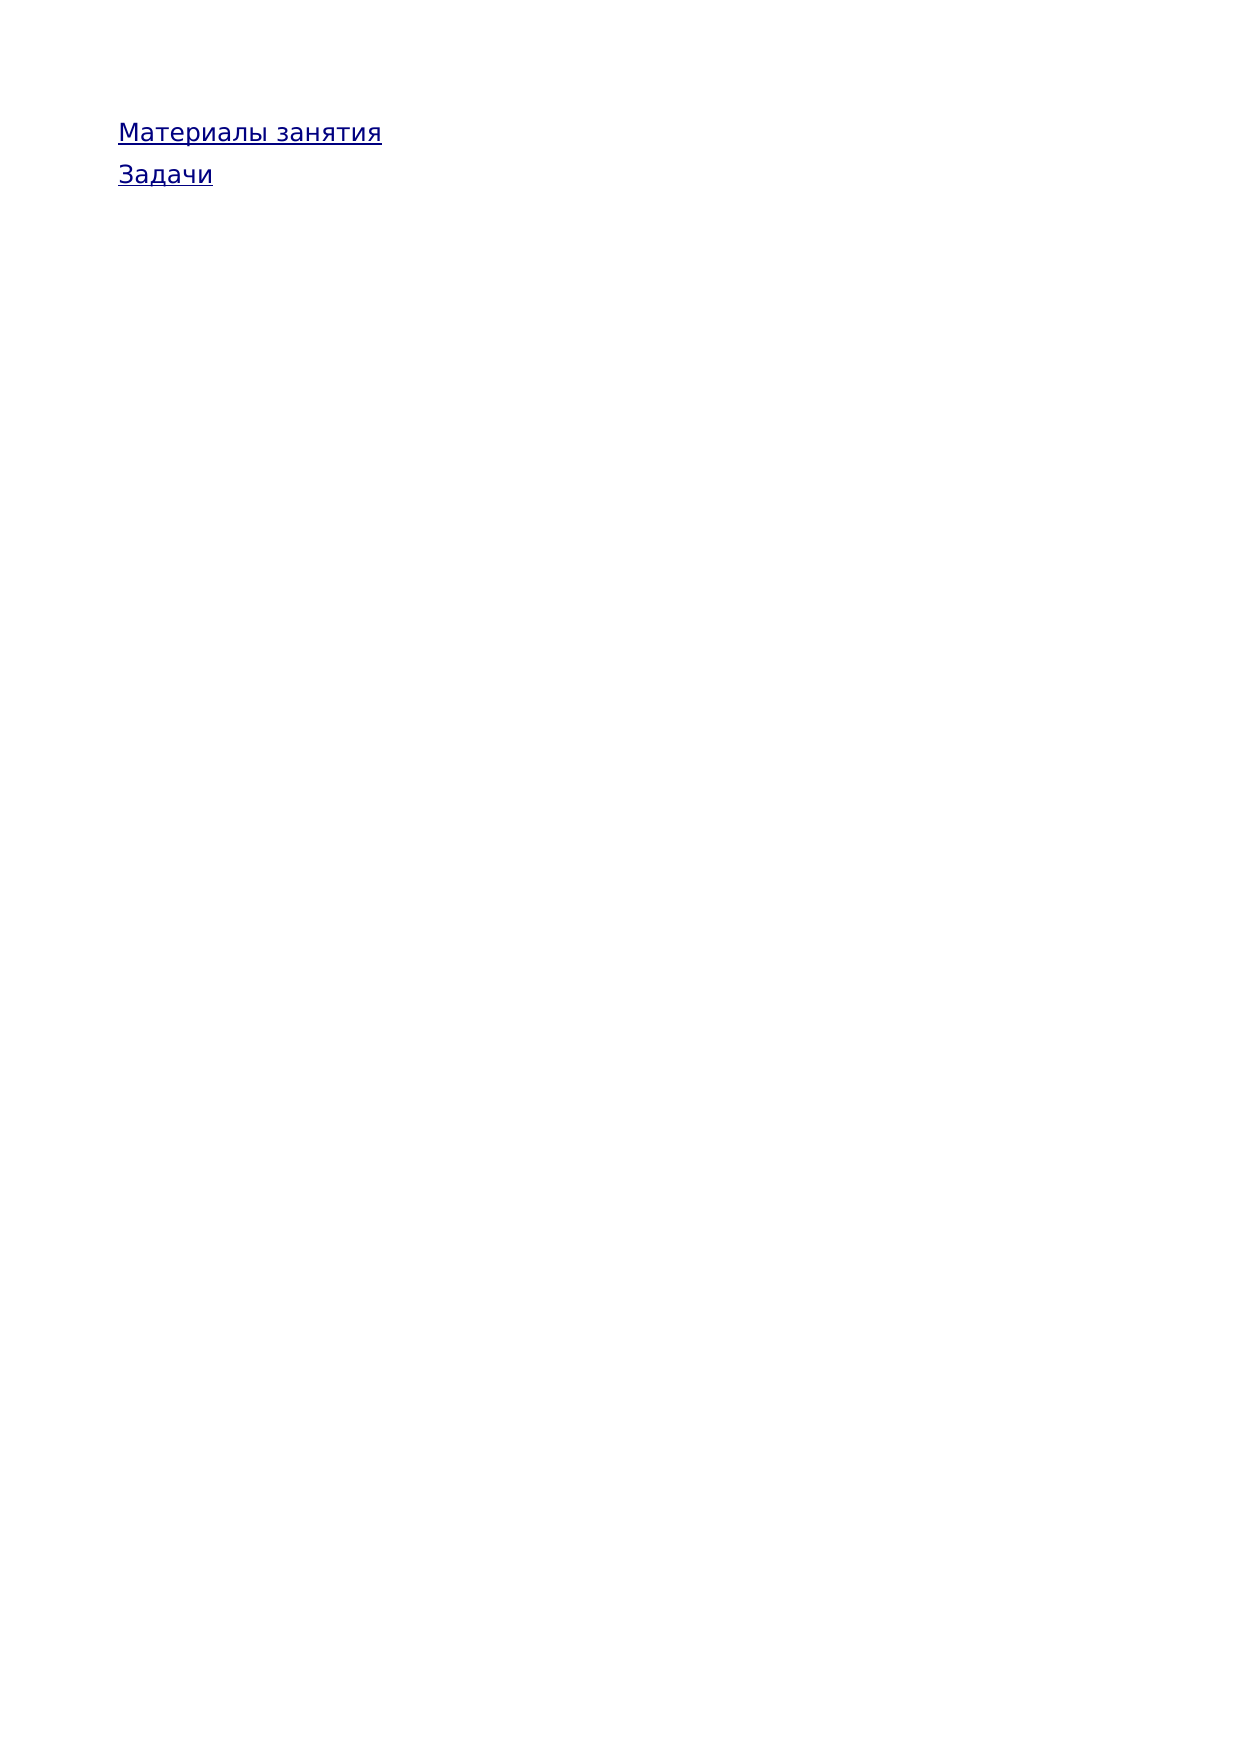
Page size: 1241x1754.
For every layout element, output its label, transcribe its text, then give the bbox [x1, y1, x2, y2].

text Задачи [118, 160, 1122, 189]
text Материалы занятия [118, 118, 1122, 147]
